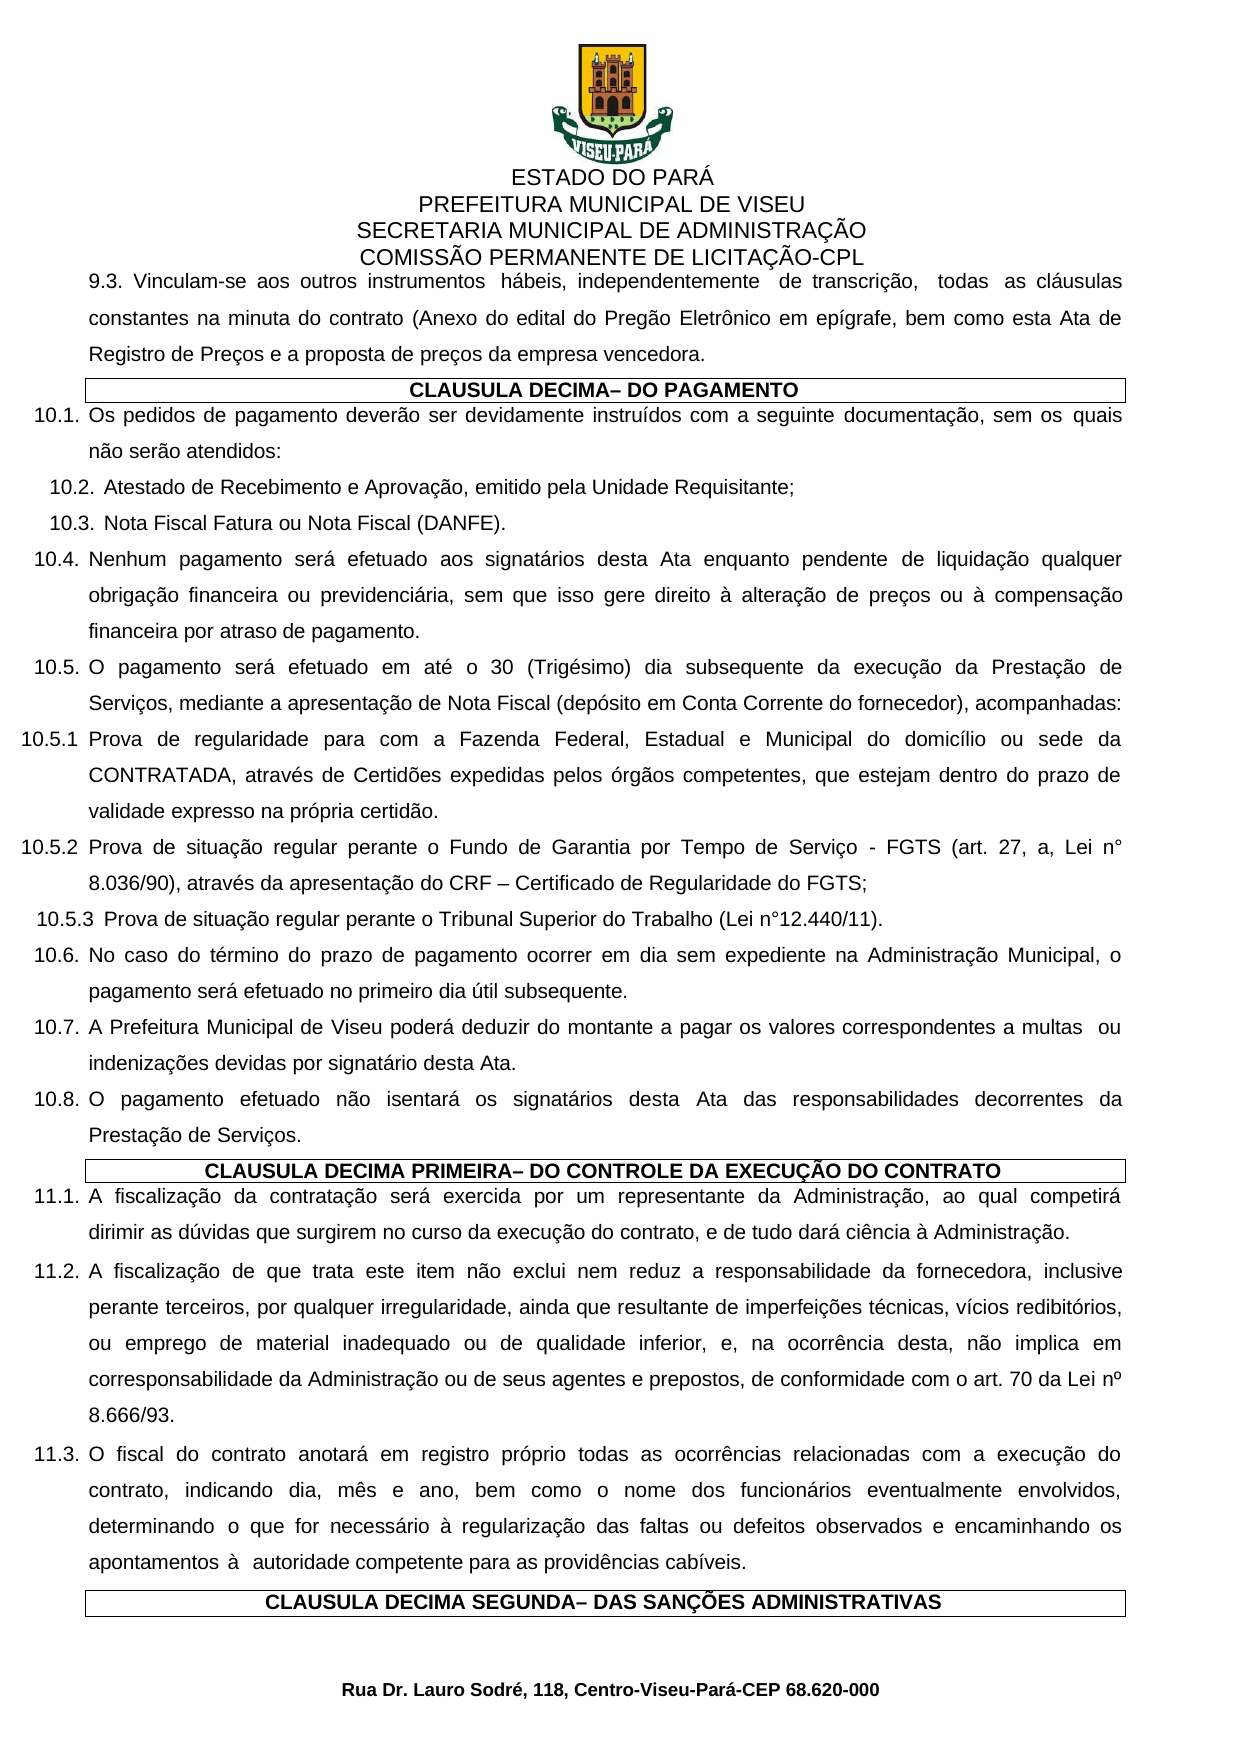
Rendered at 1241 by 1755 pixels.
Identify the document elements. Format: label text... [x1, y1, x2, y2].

list Prova de situação regular perante o Fundo de Garantia por Tempo de Serviço - FGTS (art. 27, a, Lei n° 8.036/90), através da apresentação do CRF – Certificado de Regularidade do FGTS; [73, 835, 1123, 895]
text CLAUSULA DECIMA– DO PAGAMENTO [409, 379, 1125, 402]
list A fiscalização da contratação será exercida por um representante da Administração, ao qual competirá dirimir as dúvidas que surgirem no curso da execução do contrato, e de tudo dará ciência à Administração. [73, 1184, 1122, 1244]
text CLAUSULA DECIMA PRIMEIRA– DO CONTROLE DA EXECUÇÃO DO CONTRATO [204, 1160, 1125, 1182]
list No caso do término do prazo de pagamento ocorrer em dia sem expediente na Administração Municipal, o pagamento será efetuado no primeiro dia útil subsequente. [73, 943, 1121, 1003]
list Nenhum pagamento será efetuado aos signatários desta Ata enquanto pendente de liquidação qualquer obrigação financeira ou previdenciária, sem que isso gere direito à alteração de preços ou à compensação financeira por atraso de pagamento. [73, 547, 1123, 643]
list O fiscal do contrato anotará em registro próprio todas as ocorrências relacionadas com a execução do contrato, indicando dia, mês e ano, bem como o nome dos funcionários eventualmente envolvidos, determinando o que for necessário à regularização das faltas ou defeitos observados e encaminhando os apontamentos à autoridade competente para as providências cabíveis. [73, 1442, 1122, 1574]
list Nota Fiscal Fatura ou Nota Fiscal (DANFE). [88, 511, 1136, 535]
list A fiscalização de que trata este item não exclui nem reduz a responsabilidade da fornecedora, inclusive perante terceiros, por qualquer irregularidade, ainda que resultante de imperfeições técnicas, vícios redibitórios, ou emprego de material inadequado ou de qualidade inferior, e, na ocorrência desta, não implica em corresponsabilidade da Administração ou de seus agentes e prepostos, de conformidade com o art. 70 da Lei nº 8.666/93. [73, 1258, 1123, 1427]
list Os pedidos de pagamento deverão ser devidamente instruídos com a seguinte documentação, sem os quais não serão atendidos: [73, 403, 1123, 463]
text 9.3. Vinculam-se aos outros instrumentos hábeis, independentemente de transcrição, todas as cláusulas constantes na minuta do contrato (Anexo do edital do Pregão Eletrônico em epígrafe, bem como esta Ata de Registro de Preços e a proposta de preços da empresa vencedora. [88, 269, 1122, 366]
list O pagamento efetuado não isentará os signatários desta Ata das responsabilidades decorrentes da Prestação de Serviços. [73, 1087, 1123, 1147]
list A Prefeitura Municipal de Viseu poderá deduzir do montante a pagar os valores correspondentes a multas ou indenizações devidas por signatário desta Ata. [73, 1015, 1122, 1075]
list Prova de regularidade para com a Fazenda Federal, Estadual e Municipal do domicílio ou sede da CONTRATADA, através de Certidões expedidas pelos órgãos competentes, que estejam dentro do prazo de validade expresso na própria certidão. [73, 727, 1122, 823]
list Prova de situação regular perante o Tribunal Superior do Trabalho (Lei n°12.440/11). [88, 907, 1136, 931]
text CLAUSULA DECIMA SEGUNDA– DAS SANÇÕES ADMINISTRATIVAS [265, 1591, 1125, 1614]
list Atestado de Recebimento e Aprovação, emitido pela Unidade Requisitante; [88, 475, 1136, 499]
list O pagamento será efetuado em até o 30 (Trigésimo) dia subsequente da execução da Prestação de Serviços, mediante a apresentação de Nota Fiscal (depósito em Conta Corrente do fornecedor), acompanhadas: [73, 655, 1123, 715]
